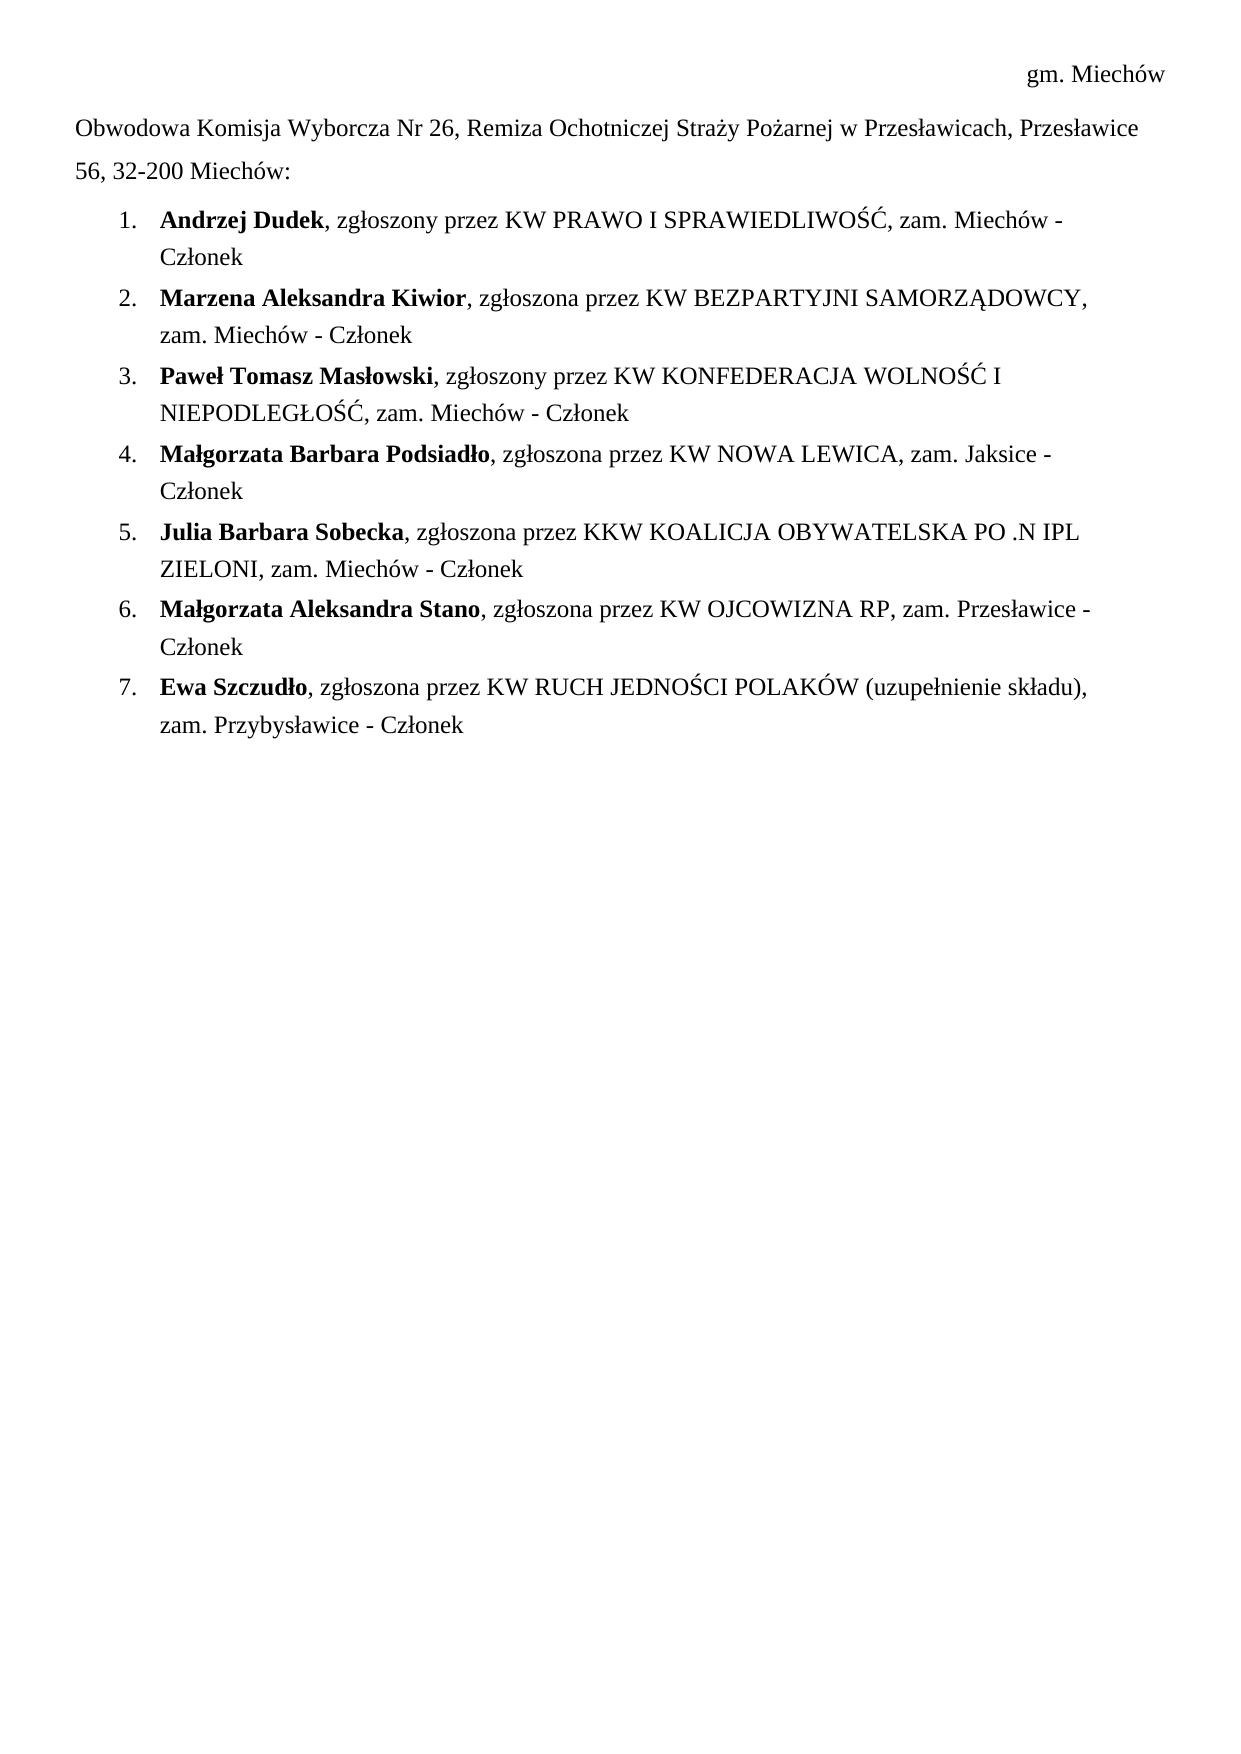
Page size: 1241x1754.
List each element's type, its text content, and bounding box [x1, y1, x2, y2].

table_cell Marzena Aleksandra Kiwior, zgłoszona przez KW BEZPARTYJNI SAMORZĄDOWCY, zam. Miechów - Członek [148, 277, 1138, 355]
table_cell Małgorzata Aleksandra Stano, zgłoszona przez KW OJCOWIZNA RP, zam. Przesławice - Członek [148, 589, 1138, 667]
table_cell Małgorzata Barbara Podsiadło, zgłoszona przez KW NOWA LEWICA, zam. Jaksice - Członek [148, 433, 1138, 511]
table_cell 5. [75, 511, 148, 589]
table_cell 3. [75, 355, 148, 433]
table_cell 7. [75, 667, 148, 744]
text gm. Miechów [75, 59, 1165, 88]
table_cell Ewa Szczudło, zgłoszona przez KW RUCH JEDNOŚCI POLAKÓW (uzupełnienie składu), zam. Przybysławice - Członek [148, 667, 1138, 744]
table_header Andrzej Dudek, zgłoszony przez KW PRAWO I SPRAWIEDLIWOŚĆ, zam. Miechów - Członek [148, 199, 1138, 277]
text Obwodowa Komisja Wyborcza Nr 26, Remiza Ochotniczej Straży Pożarnej w Przesławicach, Przesławice 56, 32-200 Miechów: [75, 113, 1165, 185]
table_cell 6. [75, 589, 148, 667]
table_cell 4. [75, 433, 148, 511]
table_cell Paweł Tomasz Masłowski, zgłoszony przez KW KONFEDERACJA WOLNOŚĆ I NIEPODLEGŁOŚĆ, zam. Miechów - Członek [148, 355, 1138, 433]
table_header 1. [75, 199, 148, 277]
table_cell 2. [75, 277, 148, 355]
table_cell Julia Barbara Sobecka, zgłoszona przez KKW KOALICJA OBYWATELSKA PO .N IPL ZIELONI, zam. Miechów - Członek [148, 511, 1138, 589]
